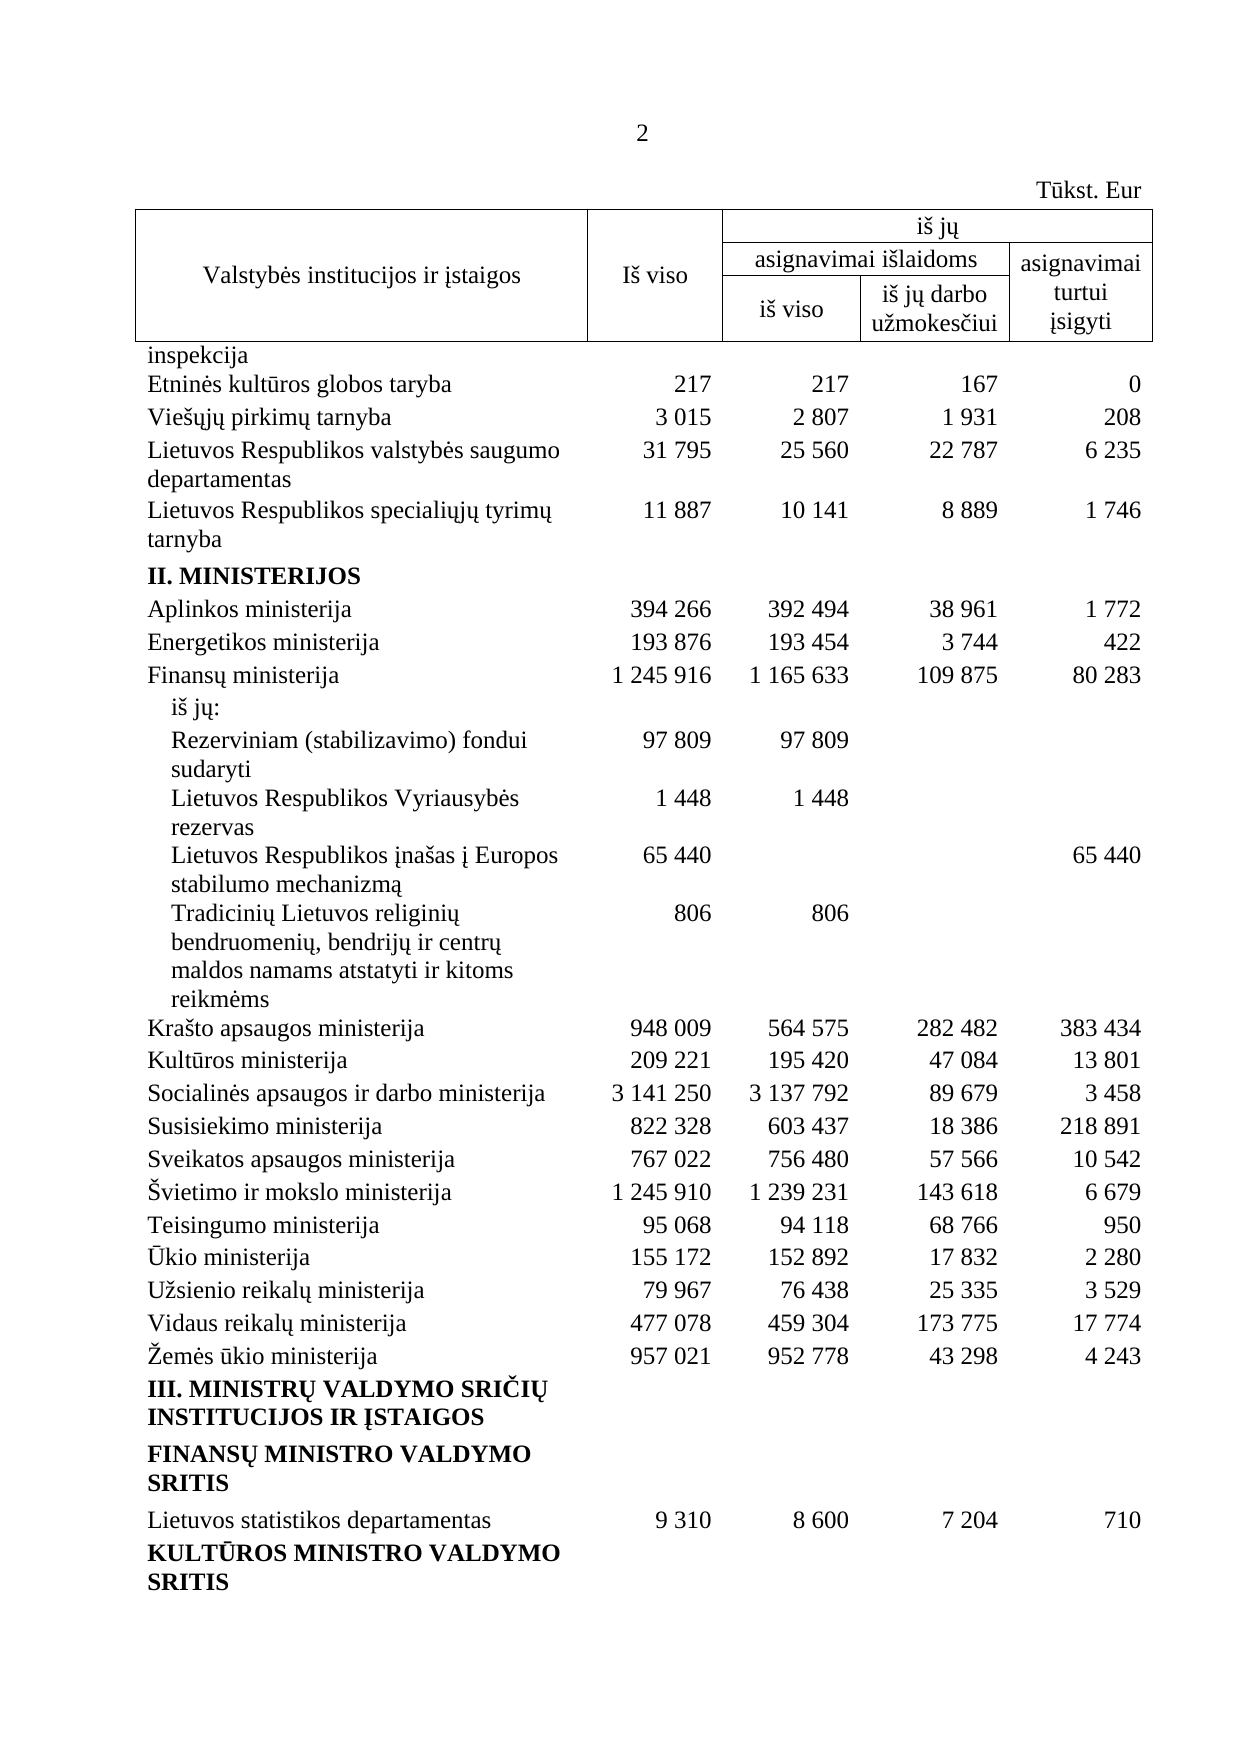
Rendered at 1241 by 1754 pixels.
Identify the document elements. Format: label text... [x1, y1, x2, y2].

table_cell asignavimai išlaidoms [723, 243, 1009, 275]
table_cell Finansų ministerija [136, 660, 587, 692]
table_cell 173 775 [860, 1308, 1009, 1341]
table_cell 89 679 [860, 1079, 1009, 1111]
table_cell [1009, 725, 1152, 783]
table_cell [860, 693, 1009, 725]
table_cell 218 891 [1009, 1111, 1152, 1144]
table_cell 10 141 [723, 496, 860, 561]
table_cell 806 [587, 898, 723, 1013]
table_cell [723, 561, 860, 594]
table_header [723, 176, 860, 208]
table_cell 10 542 [1009, 1144, 1152, 1177]
table_cell 80 283 [1009, 660, 1152, 692]
table_cell 564 575 [723, 1013, 860, 1046]
table_cell [1009, 783, 1152, 840]
table_cell [1009, 1374, 1152, 1439]
table_cell 3 744 [860, 627, 1009, 660]
table_cell [587, 693, 723, 725]
table_cell 948 009 [587, 1013, 723, 1046]
table_cell 22 787 [860, 435, 1009, 496]
table_cell 65 440 [1009, 840, 1152, 898]
table_header [136, 176, 587, 208]
table_cell [860, 1538, 1009, 1603]
table_cell 952 778 [723, 1341, 860, 1374]
table_cell 97 809 [723, 725, 860, 783]
table_cell 76 438 [723, 1275, 860, 1308]
table_cell 65 440 [587, 840, 723, 898]
table_cell 155 172 [587, 1243, 723, 1275]
table_cell 31 795 [587, 435, 723, 496]
table_cell 3 137 792 [723, 1079, 860, 1111]
table_cell 710 [1009, 1505, 1152, 1538]
table_cell 1 239 231 [723, 1177, 860, 1210]
table_cell asignavimai turtui įsigyti [1010, 243, 1152, 341]
table_cell 383 434 [1009, 1013, 1152, 1046]
table_cell 1 245 916 [587, 660, 723, 692]
table_cell 1 931 [860, 402, 1009, 435]
table_header [587, 176, 723, 208]
table_cell [587, 1439, 723, 1505]
table_cell 18 386 [860, 1111, 1009, 1144]
table_cell Švietimo ir mokslo ministerija [136, 1177, 587, 1210]
table_cell 17 774 [1009, 1308, 1152, 1341]
table_cell 756 480 [723, 1144, 860, 1177]
table_cell Socialinės apsaugos ir darbo ministerija [136, 1079, 587, 1111]
table_cell 394 266 [587, 594, 723, 627]
table_cell [723, 342, 860, 369]
table_cell 217 [587, 369, 723, 402]
table_cell Užsienio reikalų ministerija [136, 1275, 587, 1308]
table_cell 3 529 [1009, 1275, 1152, 1308]
table_cell KULTŪROS MINISTRO VALDYMO SRITIS [136, 1538, 587, 1603]
table_cell Valstybės institucijos ir įstaigos [136, 210, 587, 341]
table_cell 11 887 [587, 496, 723, 561]
table_cell 6 235 [1009, 435, 1152, 496]
table_cell 143 618 [860, 1177, 1009, 1210]
table_cell [860, 1374, 1009, 1439]
table_cell 208 [1009, 402, 1152, 435]
table_cell 9 310 [587, 1505, 723, 1538]
table_cell [860, 725, 1009, 783]
table_cell Etninės kultūros globos taryba [136, 369, 587, 402]
table_cell 459 304 [723, 1308, 860, 1341]
table_cell 392 494 [723, 594, 860, 627]
table_cell [1009, 1439, 1152, 1505]
table_cell [587, 561, 723, 594]
table_cell 209 221 [587, 1046, 723, 1078]
table_cell 8 889 [860, 496, 1009, 561]
table_cell Lietuvos statistikos departamentas [136, 1505, 587, 1538]
table_cell 806 [723, 898, 860, 1013]
table_cell 1 772 [1009, 594, 1152, 627]
table_cell Lietuvos Respublikos valstybės saugumo departamentas [136, 435, 587, 496]
table_cell Lietuvos Respublikos įnašas į Europos stabilumo mechanizmą [136, 840, 587, 898]
table_cell Krašto apsaugos ministerija [136, 1013, 587, 1046]
table_cell Energetikos ministerija [136, 627, 587, 660]
table_cell 822 328 [587, 1111, 723, 1144]
table_cell II. MINISTERIJOS [136, 561, 587, 594]
table_cell inspekcija [136, 342, 587, 369]
table_cell [1009, 1538, 1152, 1603]
table_cell 79 967 [587, 1275, 723, 1308]
table_cell 57 566 [860, 1144, 1009, 1177]
table_cell 767 022 [587, 1144, 723, 1177]
table_cell [723, 1439, 860, 1505]
table_cell III. MINISTRŲ VALDYMO SRIČIŲ INSTITUCIJOS IR ĮSTAIGOS [136, 1374, 587, 1439]
table_cell [860, 1439, 1009, 1505]
table_cell Sveikatos apsaugos ministerija [136, 1144, 587, 1177]
table_cell 0 [1009, 369, 1152, 402]
table_cell 477 078 [587, 1308, 723, 1341]
table_cell 950 [1009, 1210, 1152, 1242]
table_cell 193 876 [587, 627, 723, 660]
table_cell 95 068 [587, 1210, 723, 1242]
table_cell 193 454 [723, 627, 860, 660]
table_cell 68 766 [860, 1210, 1009, 1242]
table_cell Lietuvos Respublikos specialiųjų tyrimų tarnyba [136, 496, 587, 561]
table_cell 422 [1009, 627, 1152, 660]
table_cell 195 420 [723, 1046, 860, 1078]
table_cell Lietuvos Respublikos Vyriausybės rezervas [136, 783, 587, 840]
table_cell iš jų darbo užmokesčiui [861, 276, 1009, 341]
table_cell 25 335 [860, 1275, 1009, 1308]
table_cell 1 245 910 [587, 1177, 723, 1210]
table_cell [723, 840, 860, 898]
table_cell 1 746 [1009, 496, 1152, 561]
table_cell 217 [723, 369, 860, 402]
table_cell 1 448 [587, 783, 723, 840]
table_cell 17 832 [860, 1243, 1009, 1275]
table_cell 4 243 [1009, 1341, 1152, 1374]
table_cell [860, 561, 1009, 594]
table_cell [1009, 898, 1152, 1013]
table_cell [1009, 561, 1152, 594]
table_cell [587, 342, 723, 369]
table_cell iš viso [723, 276, 860, 341]
table_cell 3 458 [1009, 1079, 1152, 1111]
table_cell 1 448 [723, 783, 860, 840]
table_header [860, 176, 1009, 208]
table_cell 603 437 [723, 1111, 860, 1144]
table_cell 109 875 [860, 660, 1009, 692]
table_cell 152 892 [723, 1243, 860, 1275]
table_cell 3 015 [587, 402, 723, 435]
table_header Tūkst. Eur [1009, 176, 1152, 208]
table_cell [587, 1538, 723, 1603]
table_cell 2 807 [723, 402, 860, 435]
table_cell [723, 1374, 860, 1439]
table_cell iš jų [723, 210, 1152, 242]
table_cell [860, 840, 1009, 898]
table_cell Vidaus reikalų ministerija [136, 1308, 587, 1341]
table_cell Susisiekimo ministerija [136, 1111, 587, 1144]
table_cell 97 809 [587, 725, 723, 783]
table_cell Tradicinių Lietuvos religinių bendruomenių, bendrijų ir centrų maldos namams atstatyti ir kitoms reikmėms [136, 898, 587, 1013]
table_cell [860, 342, 1009, 369]
table_cell iš jų: [136, 693, 587, 725]
table_cell [723, 1538, 860, 1603]
table_cell [723, 693, 860, 725]
table_cell Žemės ūkio ministerija [136, 1341, 587, 1374]
table_cell 3 141 250 [587, 1079, 723, 1111]
table_cell Viešųjų pirkimų tarnyba [136, 402, 587, 435]
table_cell 43 298 [860, 1341, 1009, 1374]
table_cell 7 204 [860, 1505, 1009, 1538]
table_cell Ūkio ministerija [136, 1243, 587, 1275]
table_cell Rezerviniam (stabilizavimo) fondui sudaryti [136, 725, 587, 783]
table_cell [860, 898, 1009, 1013]
table_cell 1 165 633 [723, 660, 860, 692]
table_cell 25 560 [723, 435, 860, 496]
table_cell Iš viso [588, 210, 722, 341]
table_cell 167 [860, 369, 1009, 402]
table_cell [860, 783, 1009, 840]
table_cell 282 482 [860, 1013, 1009, 1046]
table_cell 6 679 [1009, 1177, 1152, 1210]
table_cell Aplinkos ministerija [136, 594, 587, 627]
table_cell [1009, 693, 1152, 725]
table_cell Teisingumo ministerija [136, 1210, 587, 1242]
table_cell 94 118 [723, 1210, 860, 1242]
table_cell 38 961 [860, 594, 1009, 627]
table_cell 957 021 [587, 1341, 723, 1374]
table_cell FINANSŲ MINISTRO VALDYMO SRITIS [136, 1439, 587, 1505]
table_cell Kultūros ministerija [136, 1046, 587, 1078]
table_cell 13 801 [1009, 1046, 1152, 1078]
table_cell 8 600 [723, 1505, 860, 1538]
table_cell 47 084 [860, 1046, 1009, 1078]
table_cell [1009, 342, 1152, 369]
table_cell [587, 1374, 723, 1439]
table_cell 2 280 [1009, 1243, 1152, 1275]
